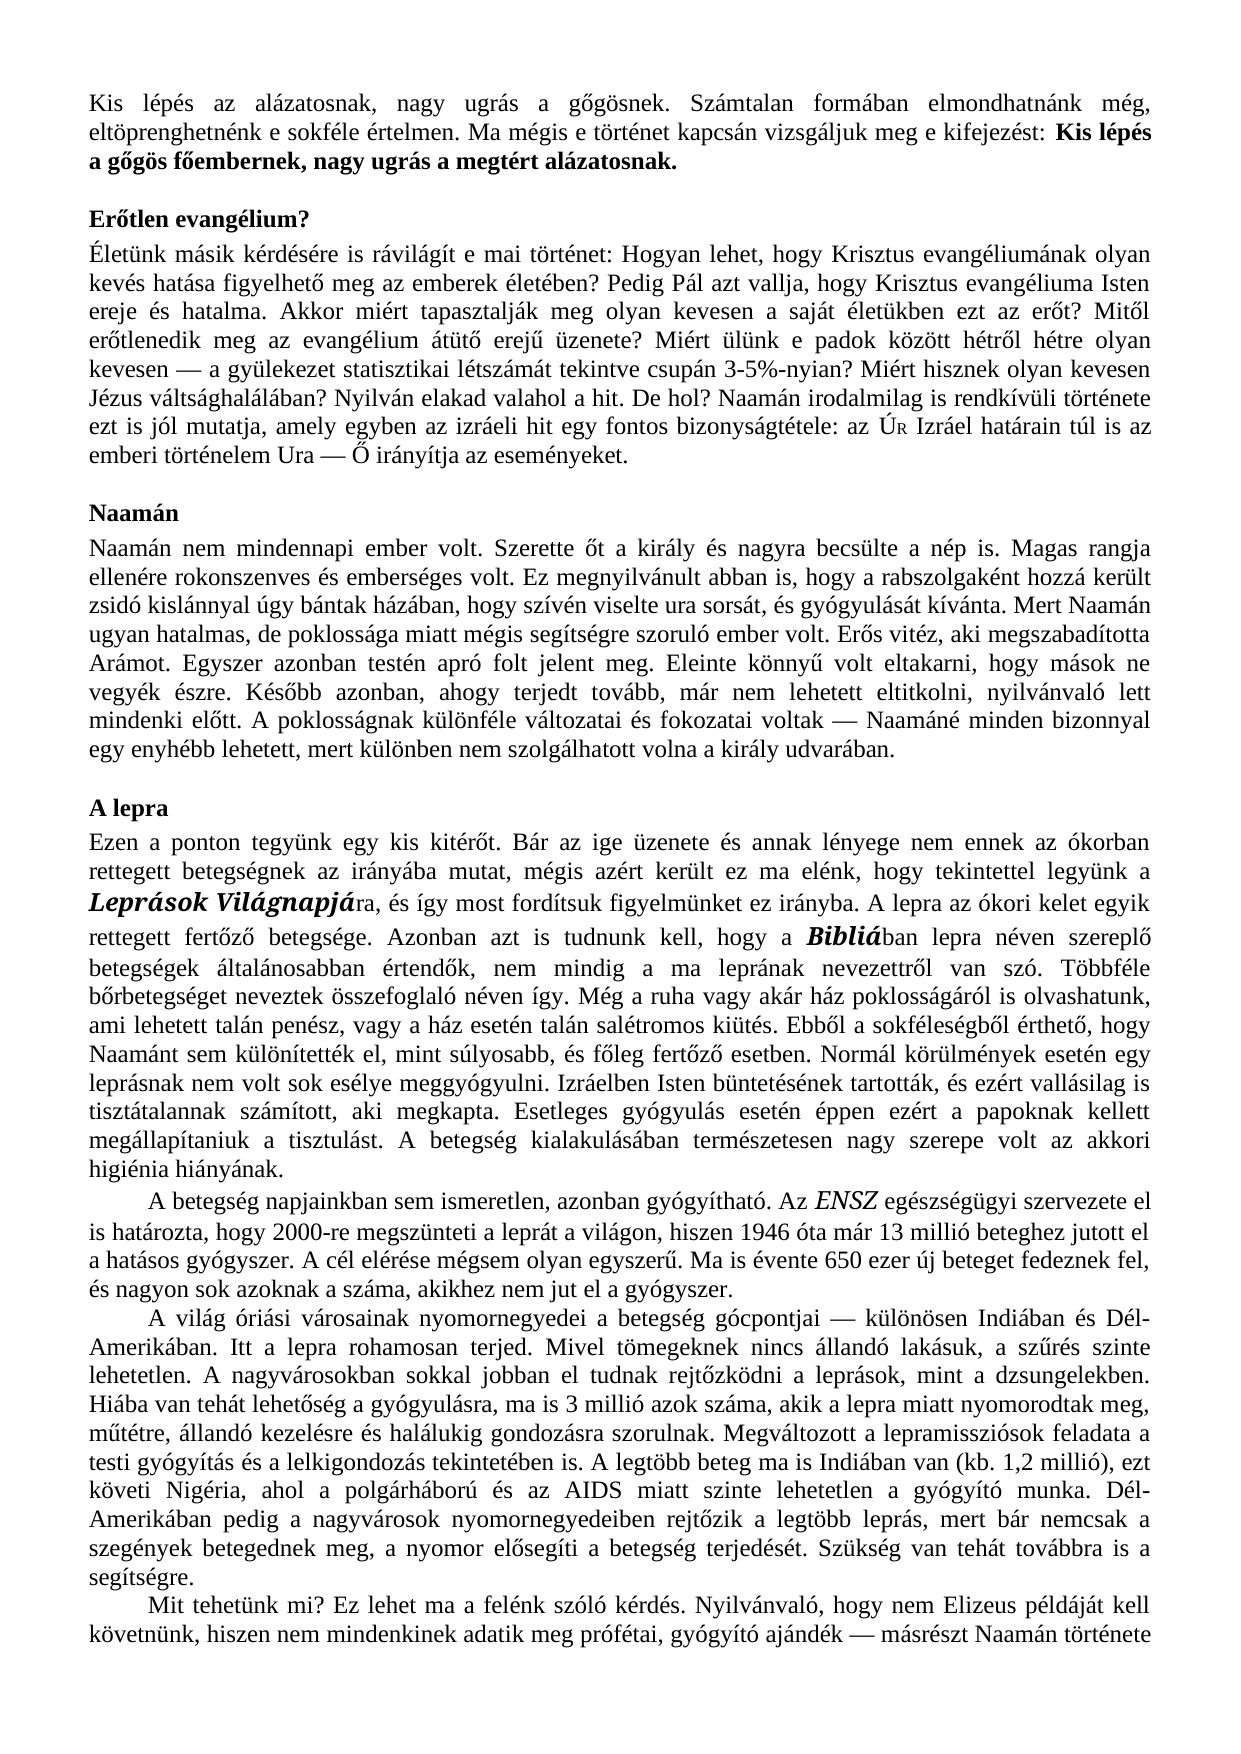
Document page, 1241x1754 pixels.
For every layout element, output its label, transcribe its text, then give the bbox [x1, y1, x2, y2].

subtitle A lepra [88, 793, 1152, 821]
text Ezen a ponton tegyünk egy kis kitérőt. Bár az ige üzenete és annak lényege nem ennek az ókorban rettegett betegségnek az irányába mutat, mégis azért került ez ma elénk, hogy tekintettel legyünk a Leprások Világnapjára, és így most fordítsuk figyelmünket ez irányba. A lepra az ókori kelet egyik rettegett fertőző betegsége. Azonban azt is tudnunk kell, hogy a Bibliában lepra néven szereplő betegségek általánosabban értendők, nem mindig a ma leprának nevezettről van szó. Többféle bőrbetegséget neveztek összefoglaló néven így. Még a ruha vagy akár ház poklosságáról is olvashatunk, ami lehetett talán penész, vagy a ház esetén talán salétromos kiütés. Ebből a sokféleségből érthető, hogy Naamánt sem különítették el, mint súlyosabb, és főleg fertőző esetben. Normál körülmények esetén egy leprásnak nem volt sok esélye meggyógyulni. Izráelben Isten büntetésének tartották, és ezért vallásilag is tisztátalannak számított, aki megkapta. Esetleges gyógyulás esetén éppen ezért a papoknak kellett megállapítaniuk a tisztulást. A betegség kialakulásában természetesen nagy szerepe volt az akkori higiénia hiányának. [88, 827, 1152, 1183]
text Kis lépés az alázatosnak, nagy ugrás a gőgösnek. Számtalan formában elmondhatnánk még, eltöprenghetnénk e sokféle értelmen. Ma mégis e történet kapcsán vizsgáljuk meg e kifejezést: Kis lépés a gőgös főembernek, nagy ugrás a megtért alázatosnak. [88, 88, 1152, 175]
text Mit tehetünk mi? Ez lehet ma a felénk szóló kérdés. Nyilvánvaló, hogy nem Elizeus példáját kell követnünk, hiszen nem mindenkinek adatik meg prófétai, gyógyító ajándék — másrészt Naamán története [88, 1590, 1152, 1648]
text A világ óriási városainak nyomornegyedei a betegség gócpontjai — különösen Indiában és Dél-Amerikában. Itt a lepra rohamosan terjed. Mivel tömegeknek nincs állandó lakásuk, a szűrés szinte lehetetlen. A nagyvárosokban sokkal jobban el tudnak rejtőzködni a leprások, mint a dzsungelekben. Hiába van tehát lehetőség a gyógyulásra, ma is 3 millió azok száma, akik a lepra miatt nyomorodtak meg, műtétre, állandó kezelésre és halálukig gondozásra szorulnak. Megváltozott a lepramissziósok feladata a testi gyógyítás és a lelkigondozás tekintetében is. A legtöbb beteg ma is Indiában van (kb. 1,2 millió), ezt követi Nigéria, ahol a polgárháború és az AIDS miatt szinte lehetetlen a gyógyító munka. Dél-Amerikában pedig a nagyvárosok nyomornegyedeiben rejtőzik a legtöbb leprás, mert bár nemcsak a szegények betegednek meg, a nyomor elősegíti a betegség terjedését. Szükség van tehát továbbra is a segítségre. [88, 1303, 1152, 1590]
subtitle Erőtlen evangélium? [88, 204, 1152, 233]
text Naamán nem mindennapi ember volt. Szerette őt a király és nagyra becsülte a nép is. Magas rangja ellenére rokonszenves és emberséges volt. Ez megnyilvánult abban is, hogy a rabszolgaként hozzá került zsidó kislánnyal úgy bántak házában, hogy szívén viselte ura sorsát, és gyógyulását kívánta. Mert Naamán ugyan hatalmas, de poklossága miatt mégis segítségre szoruló ember volt. Erős vitéz, aki megszabadította Arámot. Egyszer azonban testén apró folt jelent meg. Eleinte könnyű volt eltakarni, hogy mások ne vegyék észre. Később azonban, ahogy terjedt tovább, már nem lehetett eltitkolni, nyilvánvaló lett mindenki előtt. A poklosságnak különféle változatai és fokozatai voltak — Naamáné minden bizonnyal egy enyhébb lehetett, mert különben nem szolgálhatott volna a király udvarában. [88, 533, 1152, 763]
subtitle Naamán [88, 498, 1152, 527]
text A betegség napjainkban sem ismeretlen, azonban gyógyítható. Az ENSZ egészségügyi szervezete el is határozta, hogy 2000-re megszünteti a leprát a világon, hiszen 1946 óta már 13 millió beteghez jutott el a hatásos gyógyszer. A cél elérése mégsem olyan egyszerű. Ma is évente 650 ezer új beteget fedeznek fel, és nagyon sok azoknak a száma, akikhez nem jut el a gyógyszer. [88, 1183, 1152, 1303]
text Életünk másik kérdésére is rávilágít e mai történet: Hogyan lehet, hogy Krisztus evangéliumának olyan kevés hatása figyelhető meg az emberek életében? Pedig Pál azt vallja, hogy Krisztus evangéliuma Isten ereje és hatalma. Akkor miért tapasztalják meg olyan kevesen a saját életükben ezt az erőt? Mitől erőtlenedik meg az evangélium átütő erejű üzenete? Miért ülünk e padok között hétről hétre olyan kevesen — a gyülekezet statisztikai létszámát tekintve csupán 3-5%-nyian? Miért hisznek olyan kevesen Jézus váltsághalálában? Nyilván elakad valahol a hit. De hol? Naamán irodalmilag is rendkívüli története ezt is jól mutatja, amely egyben az izráeli hit egy fontos bizonyságtétele: az Úr Izráel határain túl is az emberi történelem Ura — Ő irányítja az eseményeket. [88, 239, 1152, 469]
